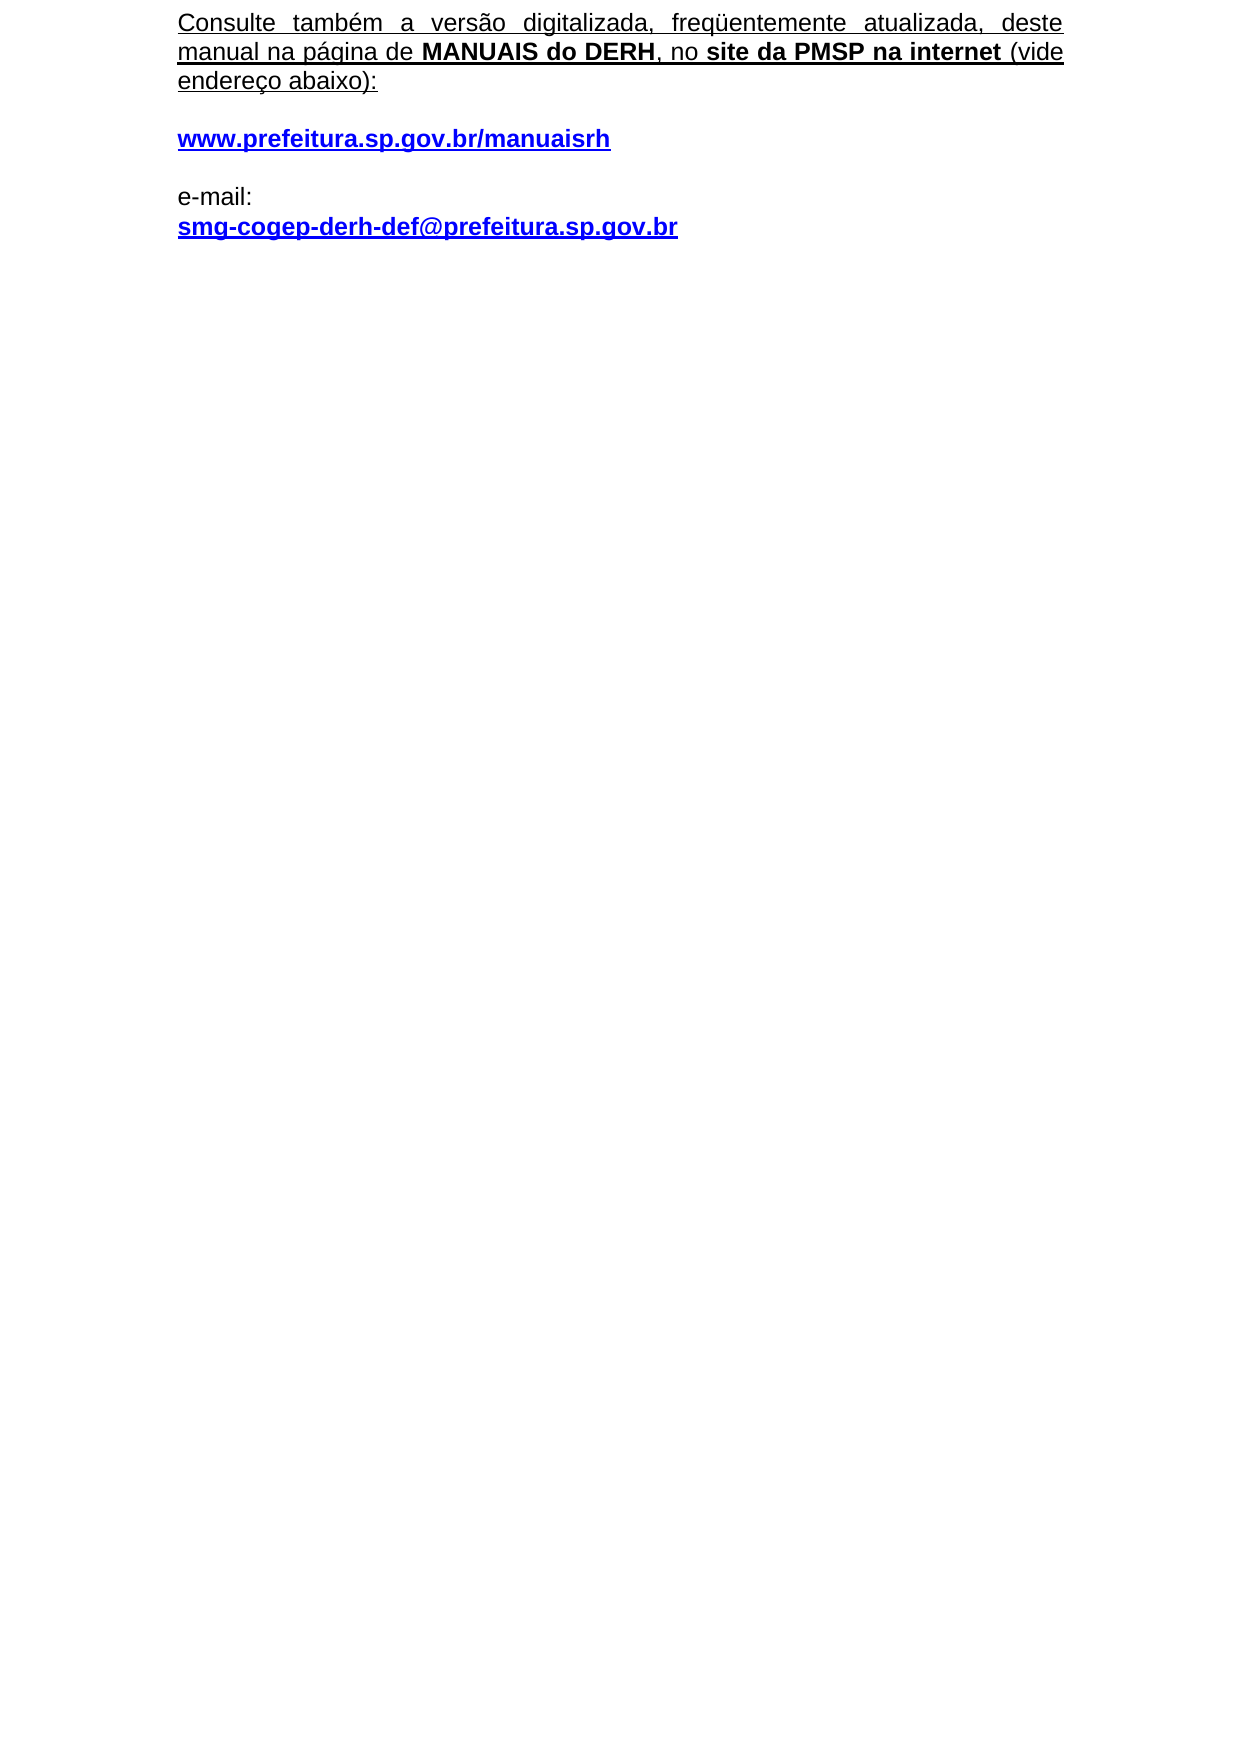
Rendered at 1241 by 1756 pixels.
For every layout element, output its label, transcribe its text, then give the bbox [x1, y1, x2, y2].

text endereço abaixo): [177, 65, 1064, 94]
text e-mail: [177, 182, 1076, 211]
subtitle www.prefeitura.sp.gov.br/manuaisrh [177, 124, 1076, 152]
text manual na página de MANUAIS do DERH, no site da PMSP na internet (vide [177, 34, 1064, 62]
subtitle smg-cogep-derh-def@prefeitura.sp.gov.br [177, 212, 1076, 240]
text Consulte também a versão digitalizada, freqüentemente atualizada, deste [177, 8, 1064, 33]
